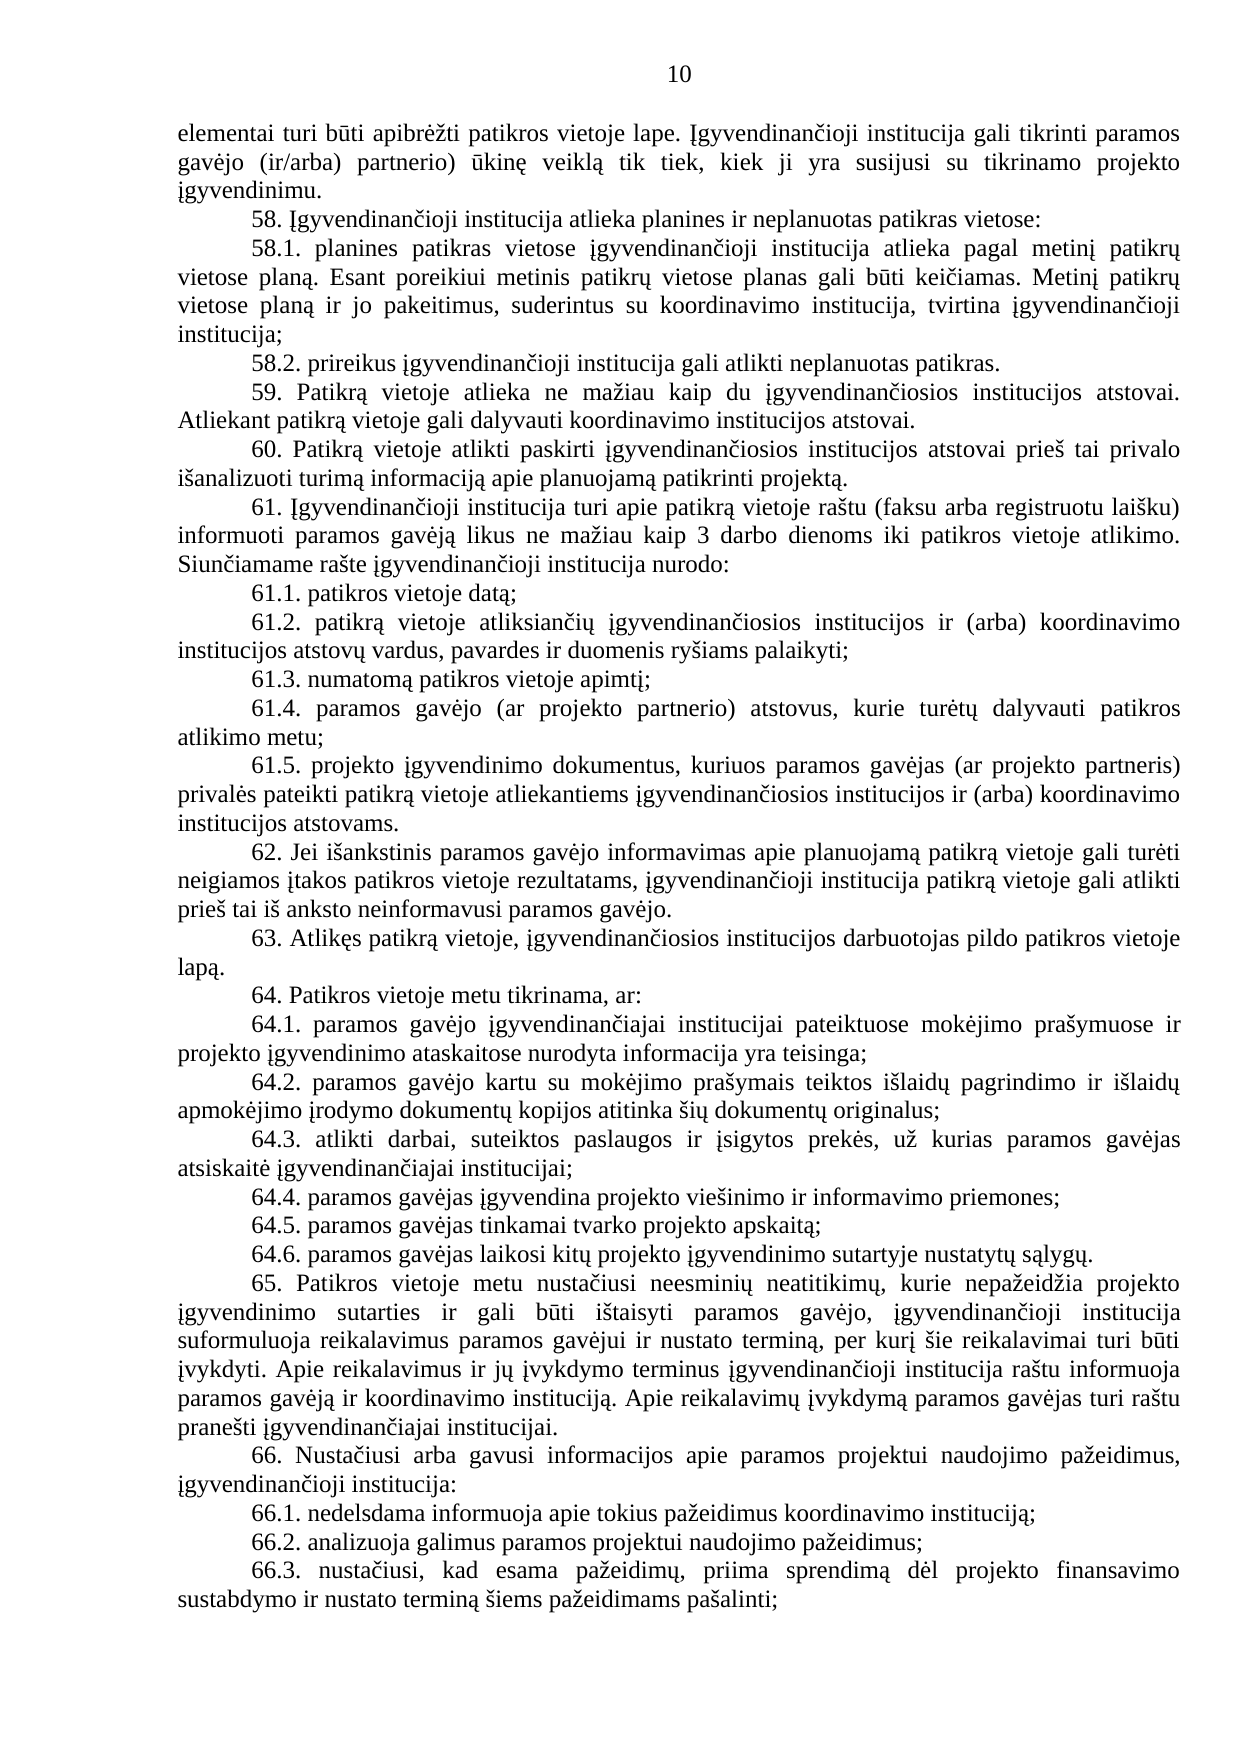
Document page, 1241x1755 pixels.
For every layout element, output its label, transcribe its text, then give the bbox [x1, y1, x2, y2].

text 61.5. projekto įgyvendinimo dokumentus, kuriuos paramos gavėjas (ar projekto partneris) privalės pateikti patikrą vietoje atliekantiems įgyvendinančiosios institucijos ir (arba) koordinavimo institucijos atstovams. [177, 751, 1181, 837]
text 58.1. planines patikras vietose įgyvendinančioji institucija atlieka pagal metinį patikrų vietose planą. Esant poreikiui metinis patikrų vietose planas gali būti keičiamas. Metinį patikrų vietose planą ir jo pakeitimus, suderintus su koordinavimo institucija, tvirtina įgyvendinančioji institucija; [177, 233, 1181, 348]
text 62. Jei išankstinis paramos gavėjo informavimas apie planuojamą patikrą vietoje gali turėti neigiamos įtakos patikros vietoje rezultatams, įgyvendinančioji institucija patikrą vietoje gali atlikti prieš tai iš anksto neinformavusi paramos gavėjo. [177, 837, 1181, 923]
text 61.3. numatomą patikros vietoje apimtį; [177, 664, 1181, 693]
text 64.4. paramos gavėjas įgyvendina projekto viešinimo ir informavimo priemones; [177, 1182, 1181, 1211]
text 66.1. nedelsdama informuoja apie tokius pažeidimus koordinavimo instituciją; [177, 1498, 1181, 1527]
text 64. Patikros vietoje metu tikrinama, ar: [177, 981, 1181, 1009]
text 61.4. paramos gavėjo (ar projekto partnerio) atstovus, kurie turėtų dalyvauti patikros atlikimo metu; [177, 693, 1181, 751]
text 59. Patikrą vietoje atlieka ne mažiau kaip du įgyvendinančiosios institucijos atstovai. Atliekant patikrą vietoje gali dalyvauti koordinavimo institucijos atstovai. [177, 377, 1181, 434]
text 61.2. patikrą vietoje atliksiančių įgyvendinančiosios institucijos ir (arba) koordinavimo institucijos atstovų vardus, pavardes ir duomenis ryšiams palaikyti; [177, 607, 1181, 664]
text 66. Nustačiusi arba gavusi informacijos apie paramos projektui naudojimo pažeidimus, įgyvendinančioji institucija: [177, 1441, 1181, 1498]
text 65. Patikros vietoje metu nustačiusi neesminių neatitikimų, kurie nepažeidžia projekto įgyvendinimo sutarties ir gali būti ištaisyti paramos gavėjo, įgyvendinančioji institucija suformuluoja reikalavimus paramos gavėjui ir nustato terminą, per kurį šie reikalavimai turi būti įvykdyti. Apie reikalavimus ir jų įvykdymo terminus įgyvendinančioji institucija raštu informuoja paramos gavėją ir koordinavimo instituciją. Apie reikalavimų įvykdymą paramos gavėjas turi raštu pranešti įgyvendinančiajai institucijai. [177, 1268, 1181, 1441]
text 66.2. analizuoja galimus paramos projektui naudojimo pažeidimus; [177, 1527, 1181, 1556]
text 63. Atlikęs patikrą vietoje, įgyvendinančiosios institucijos darbuotojas pildo patikros vietoje lapą. [177, 923, 1181, 981]
text 58. Įgyvendinančioji institucija atlieka planines ir neplanuotas patikras vietose: [177, 204, 1181, 233]
text 64.2. paramos gavėjo kartu su mokėjimo prašymais teiktos išlaidų pagrindimo ir išlaidų apmokėjimo įrodymo dokumentų kopijos atitinka šių dokumentų originalus; [177, 1067, 1181, 1124]
text 60. Patikrą vietoje atlikti paskirti įgyvendinančiosios institucijos atstovai prieš tai privalo išanalizuoti turimą informaciją apie planuojamą patikrinti projektą. [177, 434, 1181, 492]
text 58.2. prireikus įgyvendinančioji institucija gali atlikti neplanuotas patikras. [177, 348, 1181, 377]
text 61. Įgyvendinančioji institucija turi apie patikrą vietoje raštu (faksu arba registruotu laišku) informuoti paramos gavėją likus ne mažiau kaip 3 darbo dienoms iki patikros vietoje atlikimo. Siunčiamame rašte įgyvendinančioji institucija nurodo: [177, 492, 1181, 578]
text 64.6. paramos gavėjas laikosi kitų projekto įgyvendinimo sutartyje nustatytų sąlygų. [177, 1239, 1181, 1268]
text 61.1. patikros vietoje datą; [177, 578, 1181, 607]
text 64.1. paramos gavėjo įgyvendinančiajai institucijai pateiktuose mokėjimo prašymuose ir projekto įgyvendinimo ataskaitose nurodyta informacija yra teisinga; [177, 1009, 1181, 1067]
text elementai turi būti apibrėžti patikros vietoje lape. Įgyvendinančioji institucija gali tikrinti paramos gavėjo (ir/arba) partnerio) ūkinę veiklą tik tiek, kiek ji yra susijusi su tikrinamo projekto įgyvendinimu. [177, 118, 1181, 204]
text 64.5. paramos gavėjas tinkamai tvarko projekto apskaitą; [177, 1211, 1181, 1239]
text 64.3. atlikti darbai, suteiktos paslaugos ir įsigytos prekės, už kurias paramos gavėjas atsiskaitė įgyvendinančiajai institucijai; [177, 1124, 1181, 1182]
text 66.3. nustačiusi, kad esama pažeidimų, priima sprendimą dėl projekto finansavimo sustabdymo ir nustato terminą šiems pažeidimams pašalinti; [177, 1556, 1181, 1613]
